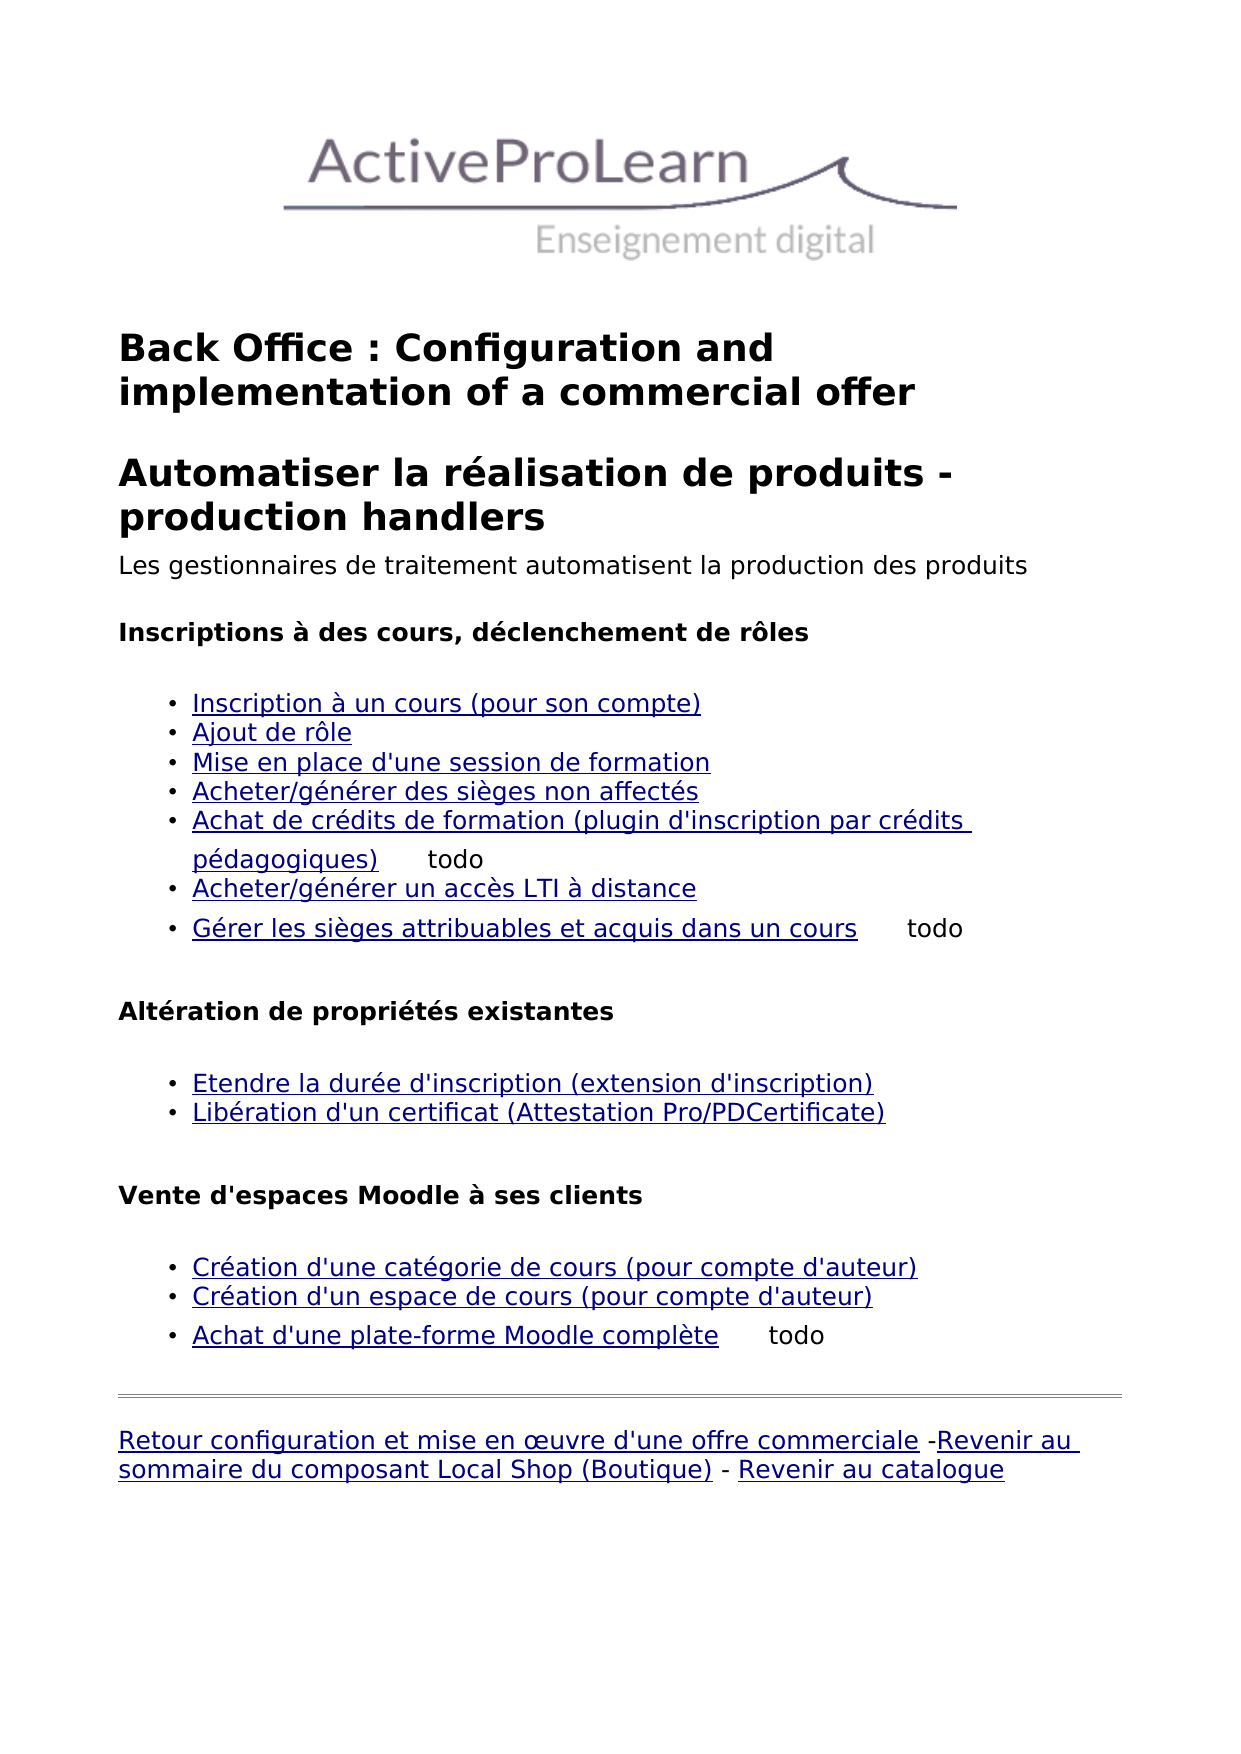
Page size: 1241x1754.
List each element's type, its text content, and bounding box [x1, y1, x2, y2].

subtitle Inscriptions à des cours, déclenchement de rôles [118, 618, 1122, 647]
subtitle Vente d'espaces Moodle à ses clients [118, 1182, 1122, 1211]
list Acheter/générer des sièges non affectés [177, 777, 1122, 806]
list Création d'un espace de cours (pour compte d'auteur) [177, 1282, 1122, 1311]
subtitle Altération de propriétés existantes [118, 998, 1122, 1027]
text Retour configuration et mise en œuvre d'une offre commerciale -Revenir au sommaire du composant Local Shop (Boutique) - Revenir au catalogue [118, 1426, 1122, 1484]
list Création d'une catégorie de cours (pour compte d'auteur) [177, 1253, 1122, 1282]
subtitle Back Office : Configuration and implementation of a commercial offer [118, 327, 1122, 414]
list Inscription à un cours (pour son compte) [177, 689, 1122, 718]
list Achat d'une plate-forme Moodle complète todo [177, 1311, 1122, 1350]
picture [283, 118, 957, 261]
subtitle Automatiser la réalisation de produits - production handlers [118, 452, 1122, 539]
list Mise en place d'une session de formation [177, 748, 1122, 777]
list Etendre la durée d'inscription (extension d'inscription) [177, 1069, 1122, 1098]
list Gérer les sièges attribuables et acquis dans un cours todo [177, 904, 1122, 943]
list Achat de crédits de formation (plugin d'inscription par crédits pédagogiques) todo [177, 806, 1122, 874]
list Libération d'un certificat (Attestation Pro/PDCertificate) [177, 1098, 1122, 1127]
list Acheter/générer un accès LTI à distance [177, 874, 1122, 904]
list Ajout de rôle [177, 718, 1122, 748]
text Les gestionnaires de traitement automatisent la production des produits [118, 552, 1122, 581]
